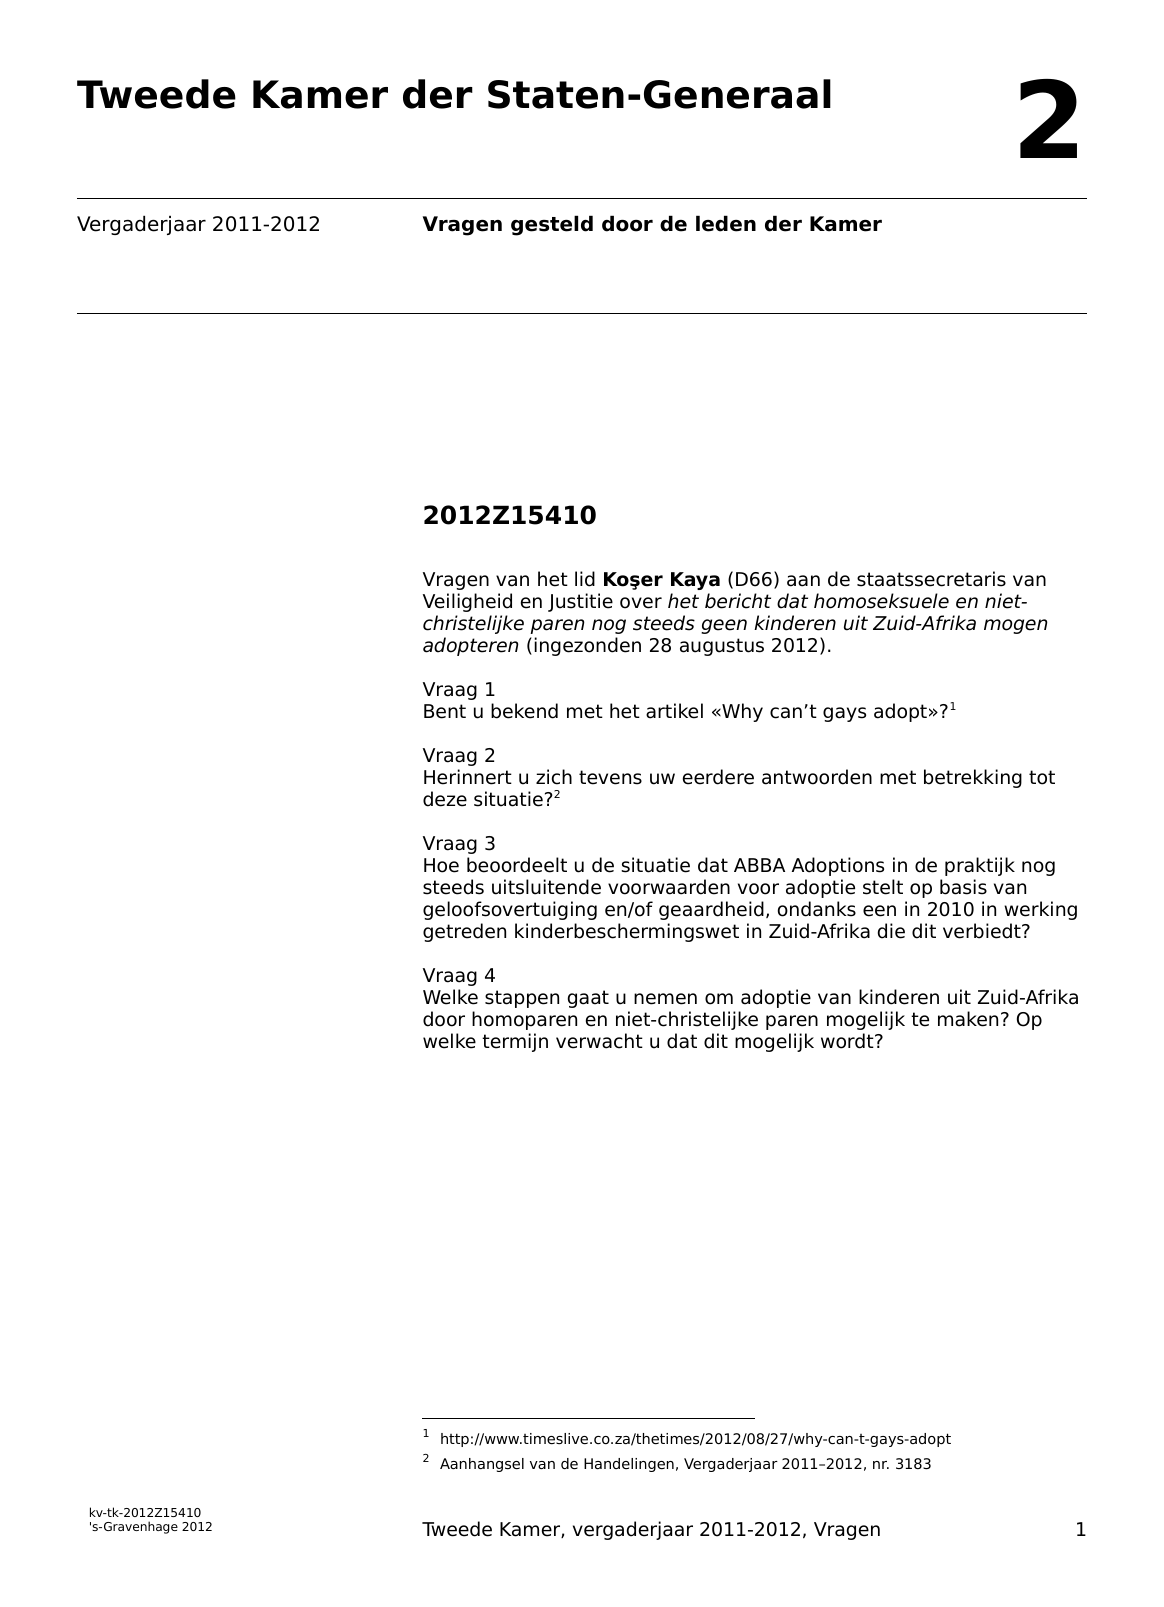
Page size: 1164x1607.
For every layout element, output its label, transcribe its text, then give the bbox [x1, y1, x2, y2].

table_header Tweede Kamer der Staten-Generaal [77, 59, 886, 198]
text Vragen van het lid Koşer Kaya (D66) aan de staatssecretaris van Veiligheid en Justitie over het bericht dat homoseksuele en niet-christelijke paren nog steeds geen kinderen uit Zuid-Afrika mogen adopteren (ingezonden 28 augustus 2012). [422, 569, 1087, 657]
text Bent u bekend met het artikel «Why can’t gays adopt»? [422, 701, 1087, 723]
text Aanhangsel van de Handelingen, Vergaderjaar 2011–2012, nr. 3183 [422, 1452, 1087, 1474]
text Welke stappen gaat u nemen om adoptie van kinderen uit Zuid-Afrika door homoparen en niet-christelijke paren mogelijk te maken? Op welke termijn verwacht u dat dit mogelijk wordt? [422, 987, 1087, 1053]
table_cell Vragen gesteld door de leden der Kamer [422, 199, 1087, 313]
text Vraag 1 [422, 679, 1087, 701]
text Vraag 3 [422, 833, 1087, 855]
text 's-Gravenhage 2012 [88, 1520, 323, 1534]
text Vraag 4 [422, 965, 1087, 987]
text kv-tk-2012Z15410 [88, 1506, 323, 1520]
text 2012Z15410 [422, 501, 1087, 531]
table_header 2 [886, 59, 1087, 198]
text Vraag 2 [422, 745, 1087, 767]
table_cell Vergaderjaar 2011-2012 [77, 199, 422, 313]
text http://www.timeslive.co.za/thetimes/2012/08/27/why-can-t-gays-adopt [422, 1427, 1087, 1449]
text Herinnert u zich tevens uw eerdere antwoorden met betrekking tot deze situatie? [422, 767, 1087, 811]
text Hoe beoordeelt u de situatie dat ABBA Adoptions in de praktijk nog steeds uitsluitende voorwaarden voor adoptie stelt op basis van geloofsovertuiging en/of geaardheid, ondanks een in 2010 in werking getreden kinderbeschermingswet in Zuid-Afrika die dit verbiedt? [422, 855, 1087, 943]
